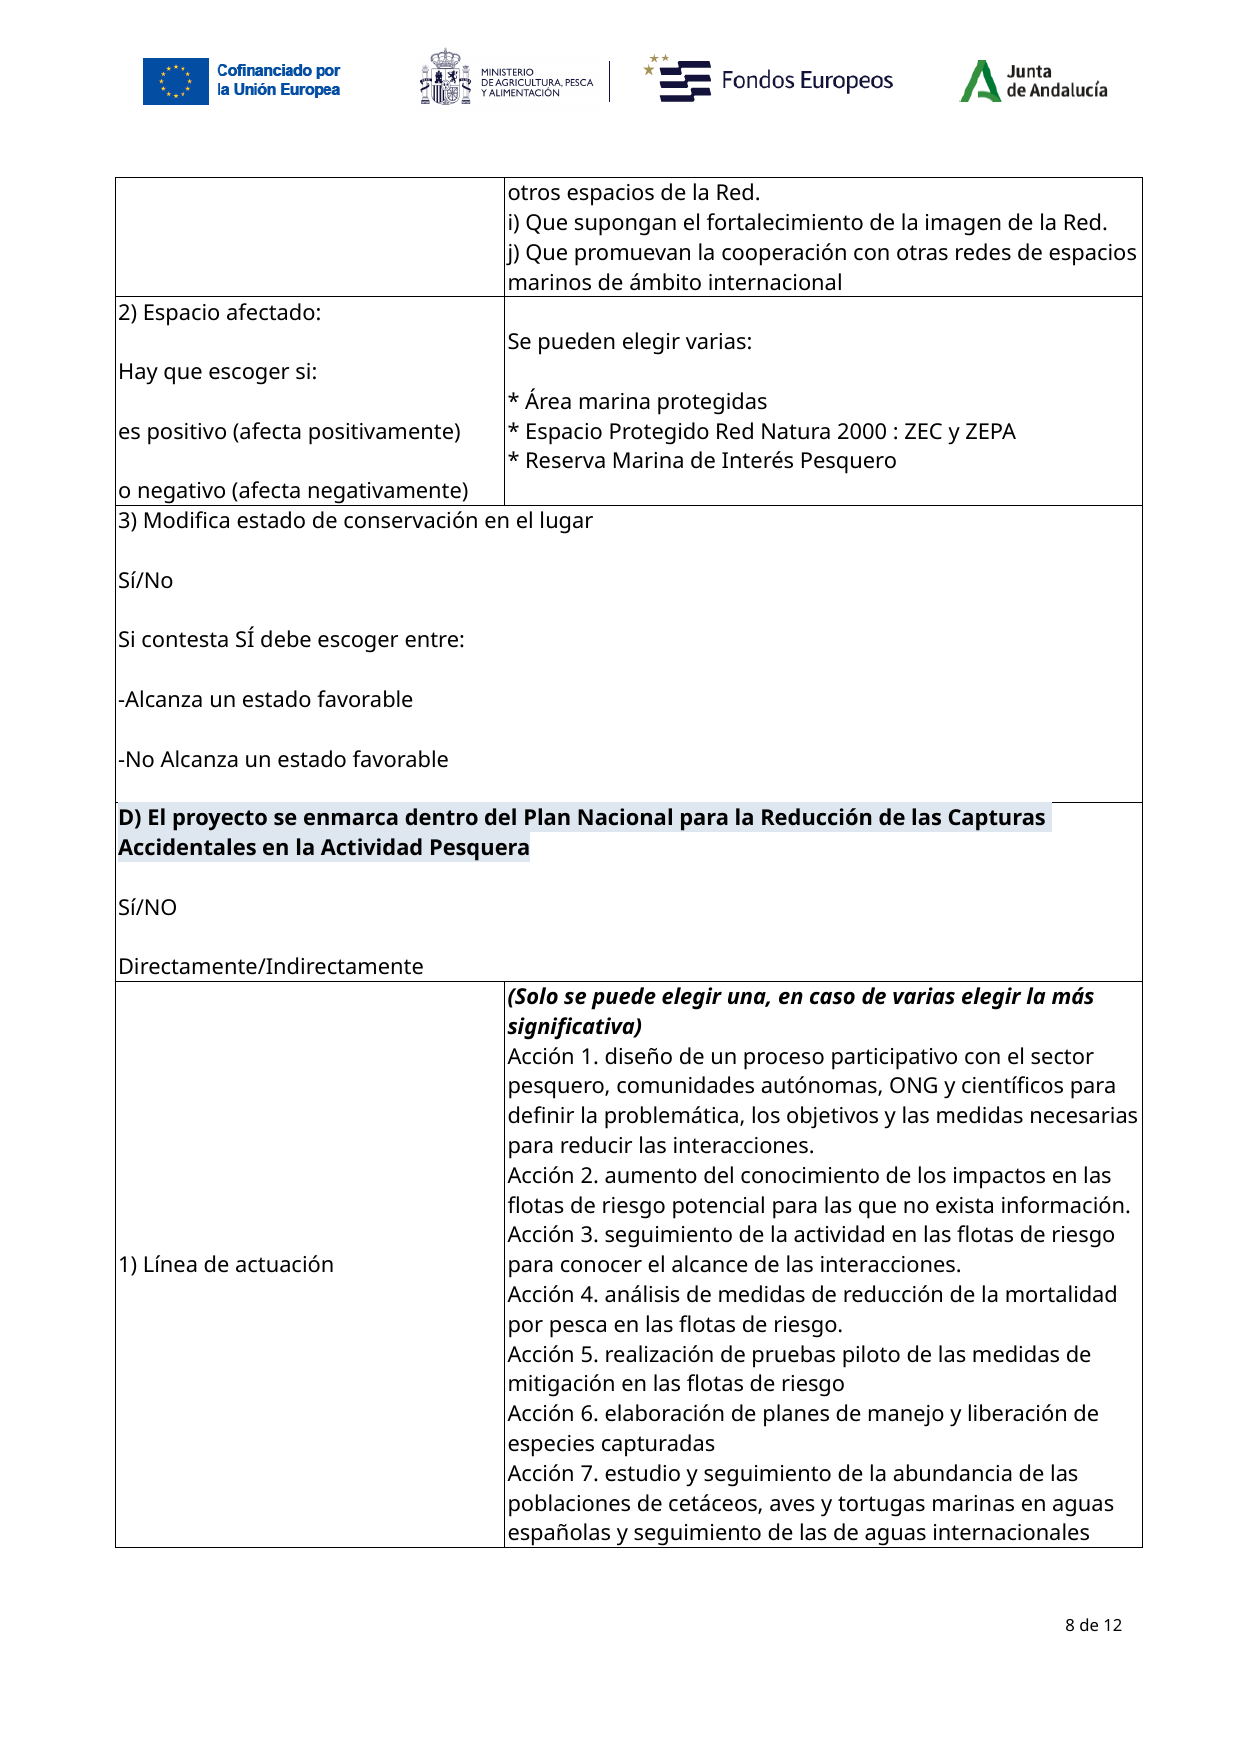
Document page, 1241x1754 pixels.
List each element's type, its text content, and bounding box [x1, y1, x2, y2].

table_cell 3) Modifica estado de conservación en el lugar Sí/No Si contesta SÍ debe escoger entre: -Alcanza un estado favorable -No Alcanza un estado favorable [116, 506, 1142, 802]
picture [416, 41, 914, 115]
table_cell [116, 178, 504, 296]
table_cell (Solo se puede elegir una, en caso de varias elegir la más significativa) Acción 1. diseño de un proceso participativo con el sector pesquero, comunidades autónomas, ONG y científicos para definir la problemática, los objetivos y las medidas necesarias para reducir las interacciones. Acción 2. aumento del conocimiento de los impactos en las flotas de riesgo potencial para las que no exista información. Acción 3. seguimiento de la actividad en las flotas de riesgo para conocer el alcance de las interacciones. Acción 4. análisis de medidas de reducción de la mortalidad por pesca en las flotas de riesgo. Acción 5. realización de pruebas piloto de las medidas de mitigación en las flotas de riesgo Acción 6. elaboración de planes de manejo y liberación de especies capturadas Acción 7. estudio y seguimiento de la abundancia de las poblaciones de cetáceos, aves y tortugas marinas en aguas españolas y seguimiento de las de aguas internacionales [505, 982, 1142, 1547]
picture [157, 53, 299, 141]
table_cell D) El proyecto se enmarca dentro del Plan Nacional para la Reducción de las Capturas Accidentales en la Actividad Pesquera Sí/NO Directamente/Indirectamente [116, 803, 1142, 981]
table_cell 1) Línea de actuación [116, 982, 504, 1547]
table_cell otros espacios de la Red. i) Que supongan el fortalecimiento de la imagen de la Red. j) Que promuevan la cooperación con otras redes de espacios marinos de ámbito internacional [505, 178, 1142, 296]
table_cell 2) Espacio afectado: Hay que escoger si: es positivo (afecta positivamente) o negativo (afecta negativamente) [116, 297, 504, 505]
picture [1029, 36, 1127, 129]
table_cell Se pueden elegir varias: * Área marina protegidas * Espacio Protegido Red Natura 2000 : ZEC y ZEPA * Reserva Marina de Interés Pesquero [505, 297, 1142, 505]
